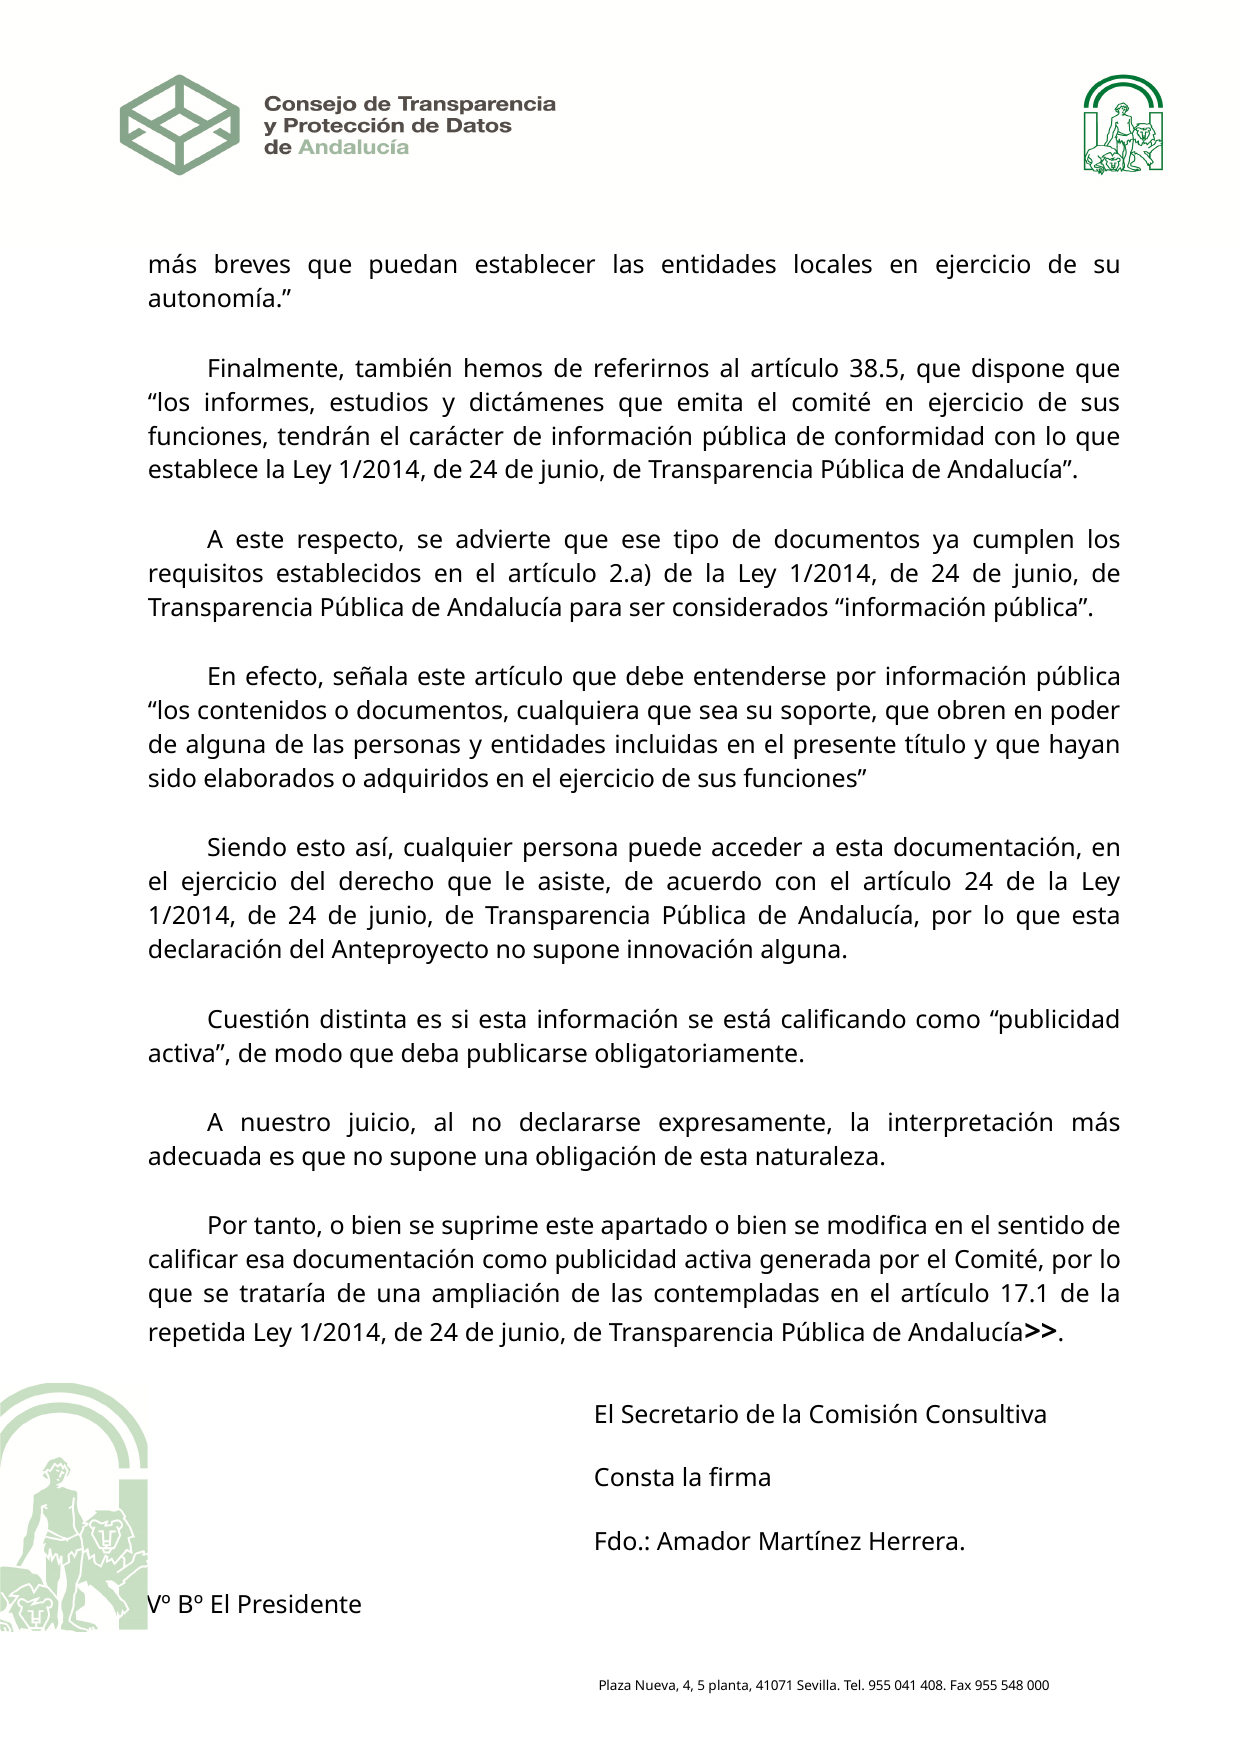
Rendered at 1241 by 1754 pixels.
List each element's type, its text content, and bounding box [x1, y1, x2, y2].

text A este respecto, se advierte que ese tipo de documentos ya cumplen los requisitos establecidos en el artículo 2.a) de la Ley 1/2014, de 24 de junio, de Transparencia Pública de Andalucía para ser considerados “información pública”. [148, 522, 1122, 624]
text Finalmente, también hemos de referirnos al artículo 38.5, que dispone que “los informes, estudios y dictámenes que emita el comité en ejercicio de sus funciones, tendrán el carácter de información pública de conformidad con lo que establece la Ley 1/2014, de 24 de junio, de Transparencia Pública de Andalucía”. [148, 351, 1122, 486]
text más breves que puedan establecer las entidades locales en ejercicio de su autonomía.” [148, 248, 1122, 315]
text Vº Bº El Presidente [148, 1587, 1122, 1621]
text En efecto, señala este artículo que debe entenderse por información pública “los contenidos o documentos, cualquiera que sea su soporte, que obren en poder de alguna de las personas y entidades incluidas en el presente título y que hayan sido elaborados o adquiridos en el ejercicio de sus funciones” [148, 659, 1122, 795]
text Siendo esto así, cualquier persona puede acceder a esta documentación, en el ejercicio del derecho que le asiste, de acuerdo con el artículo 24 de la Ley 1/2014, de 24 de junio, de Transparencia Pública de Andalucía, por lo que esta declaración del Anteproyecto no supone innovación alguna. [148, 830, 1122, 966]
text El Secretario de la Comisión Consultiva [594, 1397, 1122, 1431]
text Cuestión distinta es si esta información se está calificando como “publicidad activa”, de modo que deba publicarse obligatoriamente. [148, 1002, 1122, 1069]
text Consta la firma [594, 1460, 1122, 1494]
text Fdo.: Amador Martínez Herrera. [594, 1524, 1122, 1558]
text A nuestro juicio, al no declararse expresamente, la interpretación más adecuada es que no supone una obligación de esta naturaleza. [148, 1105, 1122, 1173]
text Por tanto, o bien se suprime este apartado o bien se modifica en el sentido de calificar esa documentación como publicidad activa generada por el Comité, por lo que se trataría de una ampliación de las contempladas en el artículo 17.1 de la repetida Ley 1/2014, de 24 de junio, de Transparencia Pública de Andalucía>>. [148, 1208, 1122, 1349]
